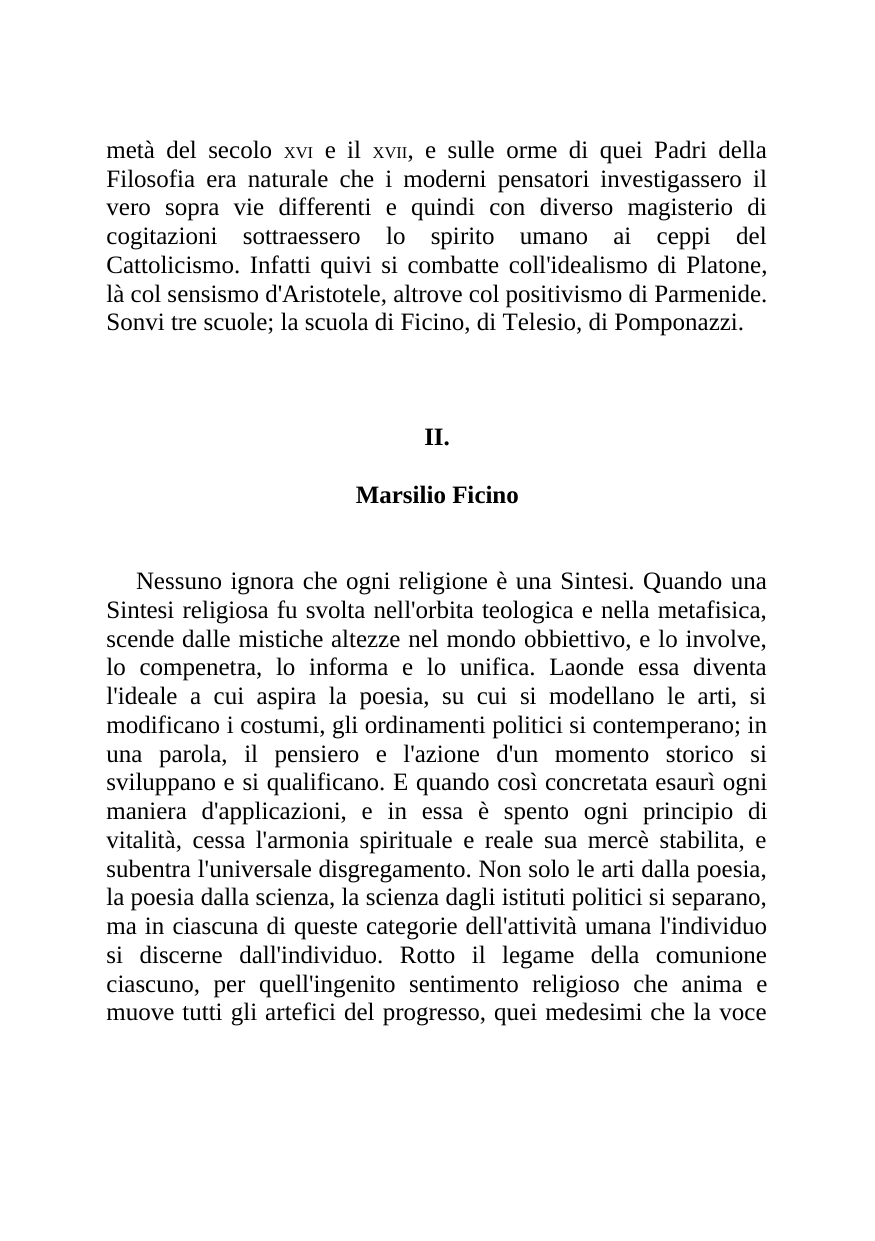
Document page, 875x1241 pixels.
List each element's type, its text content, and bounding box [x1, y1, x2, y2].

text Nessuno ignora che ogni religione è una Sintesi. Quando una Sintesi religiosa fu svolta nell'orbita teologica e nella metafisica, scende dalle mistiche altezze nel mondo obbiettivo, e lo involve, lo compenetra, lo informa e lo unifica. Laonde essa diventa l'ideale a cui aspira la poesia, su cui si modellano le arti, si modificano i costumi, gli ordinamenti politici si contemperano; in una parola, il pensiero e l'azione d'un momento storico si sviluppano e si qualificano. E quando così concretata esaurì ogni maniera d'applicazioni, e in essa è spento ogni principio di vitalità, cessa l'armonia spirituale e reale sua mercè stabilita, e subentra l'universale disgregamento. Non solo le arti dalla poesia, la poesia dalla scienza, la scienza dagli istituti politici si separano, ma in ciascuna di queste categorie dell'attività umana l'individuo si discerne dall'individuo. Rotto il legame della comunione ciascuno, per quell'ingenito sentimento religioso che anima e muove tutti gli artefici del progresso, quei medesimi che la voce [106, 566, 768, 1026]
text metà del secolo xvi e il xvii, e sulle orme di quei Padri della Filosofia era naturale che i moderni pensatori investigassero il vero sopra vie differenti e quindi con diverso magisterio di cogitazioni sottraessero lo spirito umano ai ceppi del Cattolicismo. Infatti quivi si combatte coll'idealismo di Platone, là col sensismo d'Aristotele, altrove col positivismo di Parmenide. Sonvi tre scuole; la scuola di Ficino, di Telesio, di Pomponazzi. [106, 135, 768, 336]
subtitle II. [106, 422, 768, 451]
subtitle Marsilio Ficino [106, 480, 768, 509]
